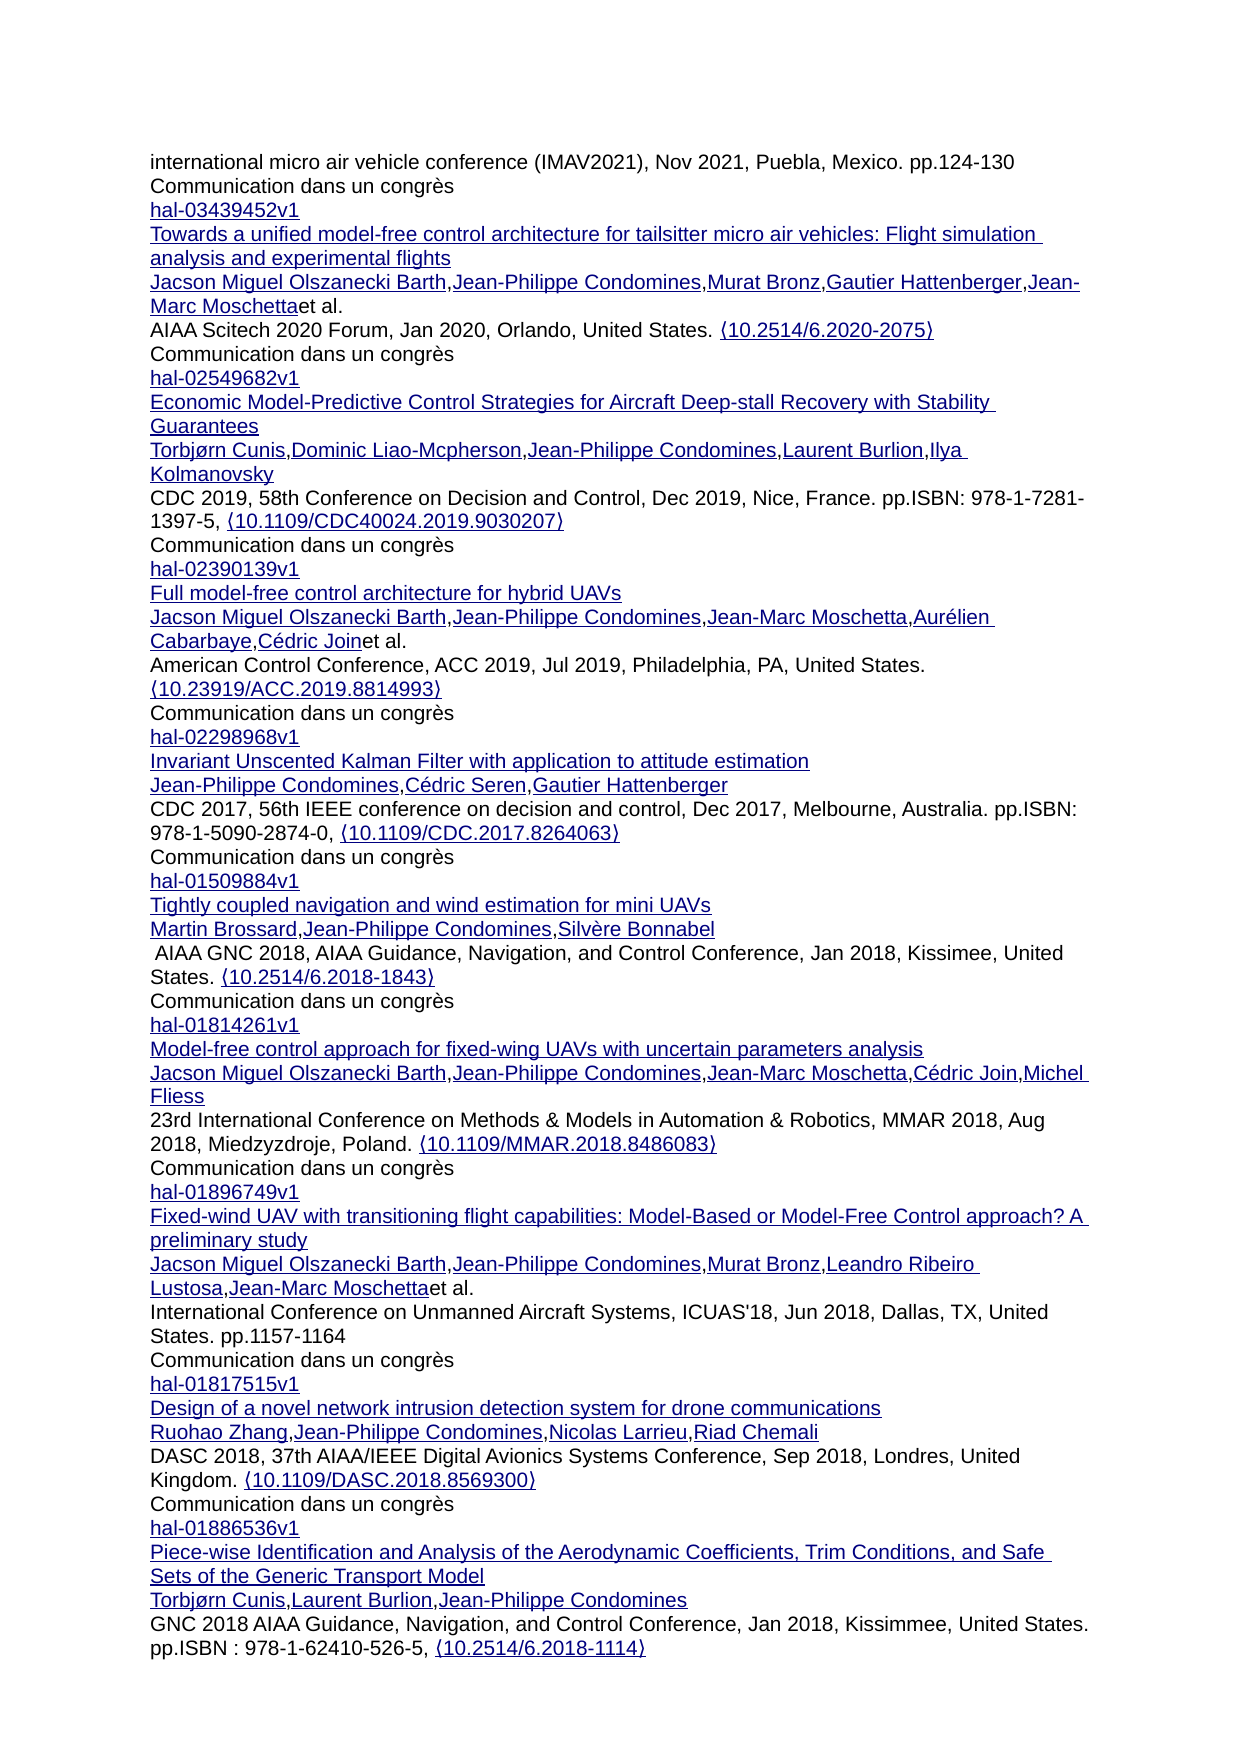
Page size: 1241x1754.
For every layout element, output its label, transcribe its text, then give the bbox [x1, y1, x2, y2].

table_cell Towards a unified model-free control architecture for tailsitter micro air vehicles: Flight simulation analysis and experimental flights Jacson Miguel Olszanecki Barth,Jean-Philippe Condomines,Murat Bronz,Gautier Hattenberger,Jean-Marc Moschettaet al. AIAA Scitech 2020 Forum, Jan 2020, Orlando, United States. ⟨10.2514/6.2020-2075⟩ Communication dans un congrès hal-02549682v1 [150, 222, 1090, 389]
table_cell Fixed-wind UAV with transitioning flight capabilities: Model-Based or Model-Free Control approach? A preliminary study Jacson Miguel Olszanecki Barth,Jean-Philippe Condomines,Murat Bronz,Leandro Ribeiro Lustosa,Jean-Marc Moschettaet al. International Conference on Unmanned Aircraft Systems, ICUAS'18, Jun 2018, Dallas, TX, United States. pp.1157-1164 Communication dans un congrès hal-01817515v1 [150, 1204, 1090, 1396]
table_cell Tightly coupled navigation and wind estimation for mini UAVs Martin Brossard,Jean-Philippe Condomines,Silvère Bonnabel AIAA GNC 2018, AIAA Guidance, Navigation, and Control Conference, Jan 2018, Kissimee, United States. ⟨10.2514/6.2018-1843⟩ Communication dans un congrès hal-01814261v1 [150, 893, 1090, 1036]
table_cell Full model-free control architecture for hybrid UAVs Jacson Miguel Olszanecki Barth,Jean-Philippe Condomines,Jean-Marc Moschetta,Aurélien Cabarbaye,Cédric Joinet al. American Control Conference, ACC 2019, Jul 2019, Philadelphia, PA, United States. ⟨10.23919/ACC.2019.8814993⟩ Communication dans un congrès hal-02298968v1 [150, 581, 1090, 749]
table_cell Piece-wise Identification and Analysis of the Aerodynamic Coefficients, Trim Conditions, and Safe Sets of the Generic Transport Model Torbjørn Cunis,Laurent Burlion,Jean-Philippe Condomines GNC 2018 AIAA Guidance, Navigation, and Control Conference, Jan 2018, Kissimmee, United States. pp.ISBN : 978-1-62410-526-5, ⟨10.2514/6.2018-1114⟩ [150, 1540, 1090, 1659]
table_cell Design of a novel network intrusion detection system for drone communications Ruohao Zhang,Jean-Philippe Condomines,Nicolas Larrieu,Riad Chemali DASC 2018, 37th AIAA/IEEE Digital Avionics Systems Conference, Sep 2018, Londres, United Kingdom. ⟨10.1109/DASC.2018.8569300⟩ Communication dans un congrès hal-01886536v1 [150, 1396, 1090, 1539]
table_cell international micro air vehicle conference (IMAV2021), Nov 2021, Puebla, Mexico. pp.124-130 Communication dans un congrès hal-03439452v1 [150, 150, 1090, 222]
table_cell Invariant Unscented Kalman Filter with application to attitude estimation Jean-Philippe Condomines,Cédric Seren,Gautier Hattenberger CDC 2017, 56th IEEE conference on decision and control, Dec 2017, Melbourne, Australia. pp.ISBN: 978-1-5090-2874-0, ⟨10.1109/CDC.2017.8264063⟩ Communication dans un congrès hal-01509884v1 [150, 749, 1090, 893]
table_cell Model-free control approach for fixed-wing UAVs with uncertain parameters analysis Jacson Miguel Olszanecki Barth,Jean-Philippe Condomines,Jean-Marc Moschetta,Cédric Join,Michel Fliess 23rd International Conference on Methods & Models in Automation & Robotics, MMAR 2018, Aug 2018, Miedzyzdroje, Poland. ⟨10.1109/MMAR.2018.8486083⟩ Communication dans un congrès hal-01896749v1 [150, 1036, 1090, 1204]
table_cell Economic Model-Predictive Control Strategies for Aircraft Deep-stall Recovery with Stability Guarantees Torbjørn Cunis,Dominic Liao-Mcpherson,Jean-Philippe Condomines,Laurent Burlion,Ilya Kolmanovsky CDC 2019, 58th Conference on Decision and Control, Dec 2019, Nice, France. pp.ISBN: 978-1-7281-1397-5, ⟨10.1109/CDC40024.2019.9030207⟩ Communication dans un congrès hal-02390139v1 [150, 390, 1090, 581]
